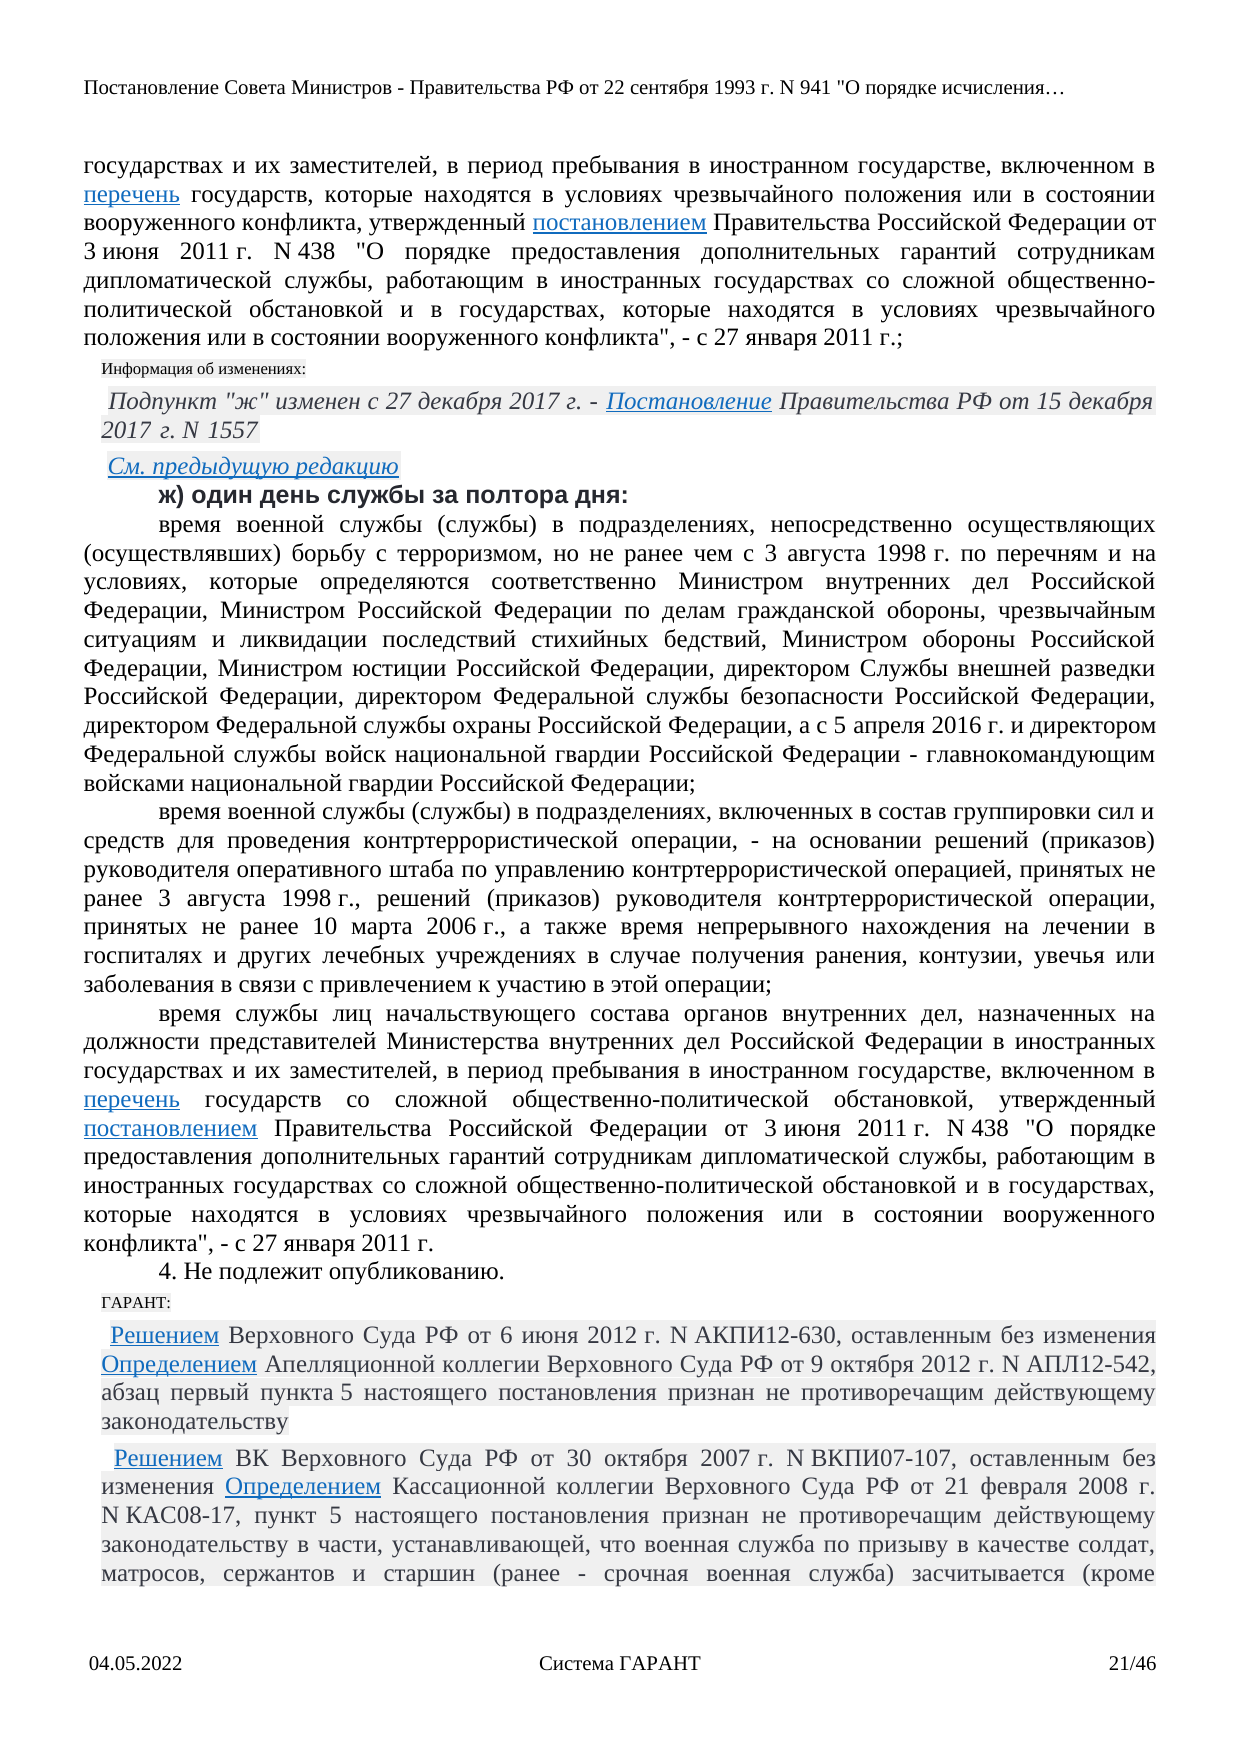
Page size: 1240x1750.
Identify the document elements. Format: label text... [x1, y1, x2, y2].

text ж) один день службы за полтора дня: [83, 480, 1156, 509]
text время службы лиц начальствующего состава органов внутренних дел, назначенных на должности представителей Министерства внутренних дел Российской Федерации в иностранных государствах и их заместителей, в период пребывания в иностранном государстве, включенном в перечень государств со сложной общественно-политической обстановкой, утвержденный постановлением Правительства Российской Федерации от 3 июня 2011 г. N 438 "О порядке предоставления дополнительных гарантий сотрудникам дипломатической службы, работающим в иностранных государствах со сложной общественно-политической обстановкой и в государствах, которые находятся в условиях чрезвычайного положения или в состоянии вооруженного конфликта", - с 27 января 2011 г. [83, 998, 1156, 1256]
text государствах и их заместителей, в период пребывания в иностранном государстве, включенном в перечень государств, которые находятся в условиях чрезвычайного положения или в состоянии вооруженного конфликта, утвержденный постановлением Правительства Российской Федерации от 3 июня 2011 г. N 438 "О порядке предоставления дополнительных гарантий сотрудникам дипломатической службы, работающим в иностранных государствах со сложной общественно-политической обстановкой и в государствах, которые находятся в условиях чрезвычайного положения или в состоянии вооруженного конфликта", - с 27 января 2011 г.; [83, 150, 1156, 351]
text 4. Не подлежит опубликованию. [83, 1256, 1156, 1285]
text ГАРАНТ: [101, 1293, 1156, 1312]
text Подпункт "ж" изменен с 27 декабря 2017 г. - Постановление Правительства РФ от 15 декабря 2017 г. N 1557 [101, 386, 1156, 443]
text Информация об изменениях: [101, 359, 1156, 378]
text время военной службы (службы) в подразделениях, включенных в состав группировки сил и средств для проведения контртеррористической операции, - на основании решений (приказов) руководителя оперативного штаба по управлению контртеррористической операцией, принятых не ранее 3 августа 1998 г., решений (приказов) руководителя контртеррористической операции, принятых не ранее 10 марта 2006 г., а также время непрерывного нахождения на лечении в госпиталях и других лечебных учреждениях в случае получения ранения, контузии, увечья или заболевания в связи с привлечением к участию в этой операции; [83, 796, 1156, 998]
text Решением Верховного Суда РФ от 6 июня 2012 г. N АКПИ12-630, оставленным без изменения Определением Апелляционной коллегии Верховного Суда РФ от 9 октября 2012 г. N АПЛ12-542, абзац первый пункта 5 настоящего постановления признан не противоречащим действующему законодательству [101, 1320, 1156, 1435]
text Решением ВК Верховного Суда РФ от 30 октября 2007 г. N ВКПИ07-107, оставленным без изменения Определением Кассационной коллегии Верховного Суда РФ от 21 февраля 2008 г. N КАС08-17, пункт 5 настоящего постановления признан не противоречащим действующему законодательству в части, устанавливающей, что военная служба по призыву в качестве солдат, матросов, сержантов и старшин (ранее - срочная военная служба) засчитывается (кроме [101, 1443, 1156, 1586]
text См. предыдущую редакцию [101, 451, 1156, 480]
text время военной службы (службы) в подразделениях, непосредственно осуществляющих (осуществлявших) борьбу с терроризмом, но не ранее чем с 3 августа 1998 г. по перечням и на условиях, которые определяются соответственно Министром внутренних дел Российской Федерации, Министром Российской Федерации по делам гражданской обороны, чрезвычайным ситуациям и ликвидации последствий стихийных бедствий, Министром обороны Российской Федерации, Министром юстиции Российской Федерации, директором Службы внешней разведки Российской Федерации, директором Федеральной службы безопасности Российской Федерации, директором Федеральной службы охраны Российской Федерации, а с 5 апреля 2016 г. и директором Федеральной службы войск национальной гвардии Российской Федерации - главнокомандующим войсками национальной гвардии Российской Федерации; [83, 509, 1156, 796]
